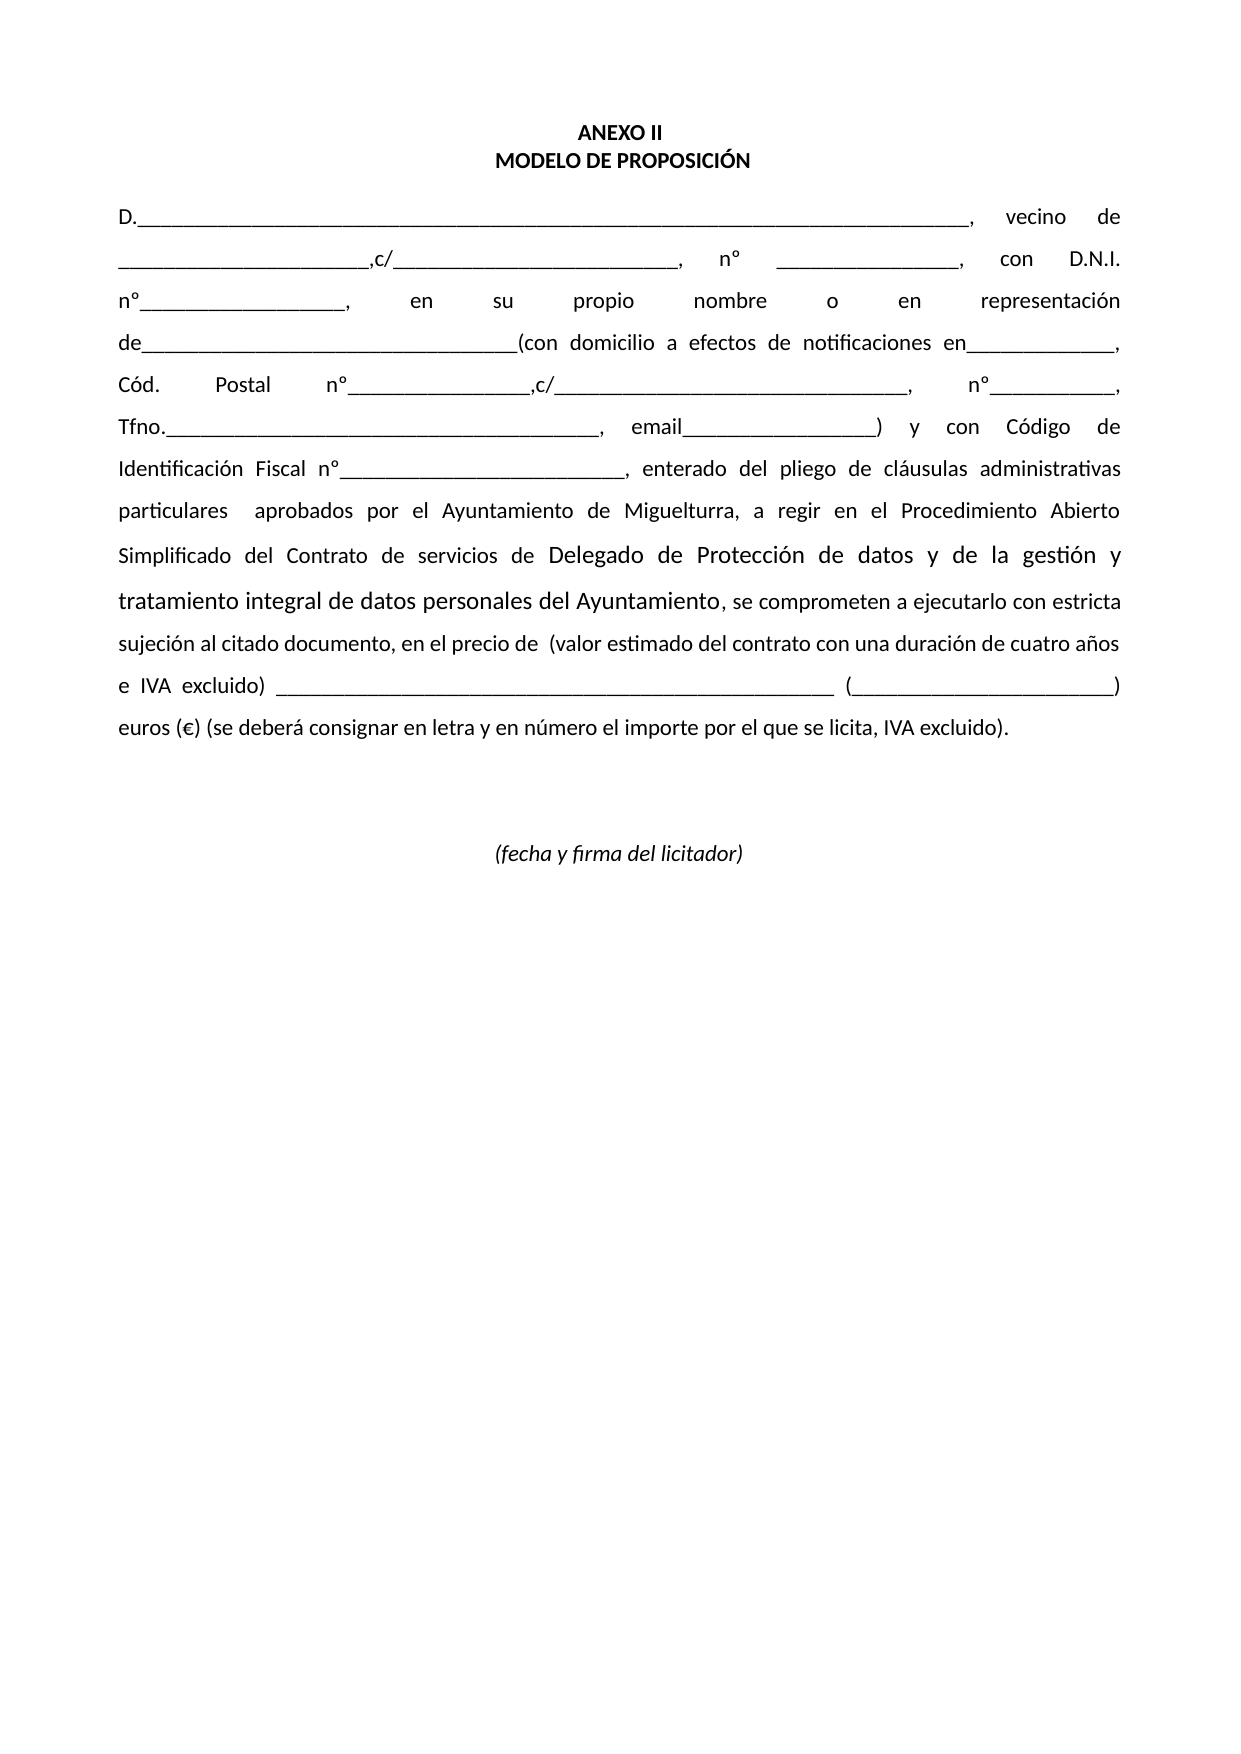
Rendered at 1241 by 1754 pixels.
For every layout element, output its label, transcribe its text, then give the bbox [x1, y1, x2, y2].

text (fecha y firma del licitador) [118, 839, 1122, 867]
text MODELO DE PROPOSICIÓN [118, 146, 1122, 174]
text ANEXO II [118, 118, 1122, 146]
text D._________________________________________________________________________, vecino de ______________________,c/_________________________, nº ________________, con D.N.I. nº__________________, en su propio nombre o en representación de_________________________________(con domicilio a efectos de notificaciones en_____________, Cód. Postal nº________________,c/_______________________________, nº___________, Tfno.______________________________________, email_________________) y con Código de Identificación Fiscal nº_________________________, enterado del pliego de cláusulas administrativas particulares aprobados por el Ayuntamiento de Miguelturra, a regir en el Procedimiento Abierto Simplificado del Contrato de servicios de Delegado de Protección de datos y de la gestión y tratamiento integral de datos personales del Ayuntamiento, se comprometen a ejecutarlo con estricta sujeción al citado documento, en el precio de (valor estimado del contrato con una duración de cuatro años e IVA excluido) _________________________________________________ (_______________________) euros (€) (se deberá consignar en letra y en número el importe por el que se licita, IVA excluido). [118, 202, 1122, 741]
